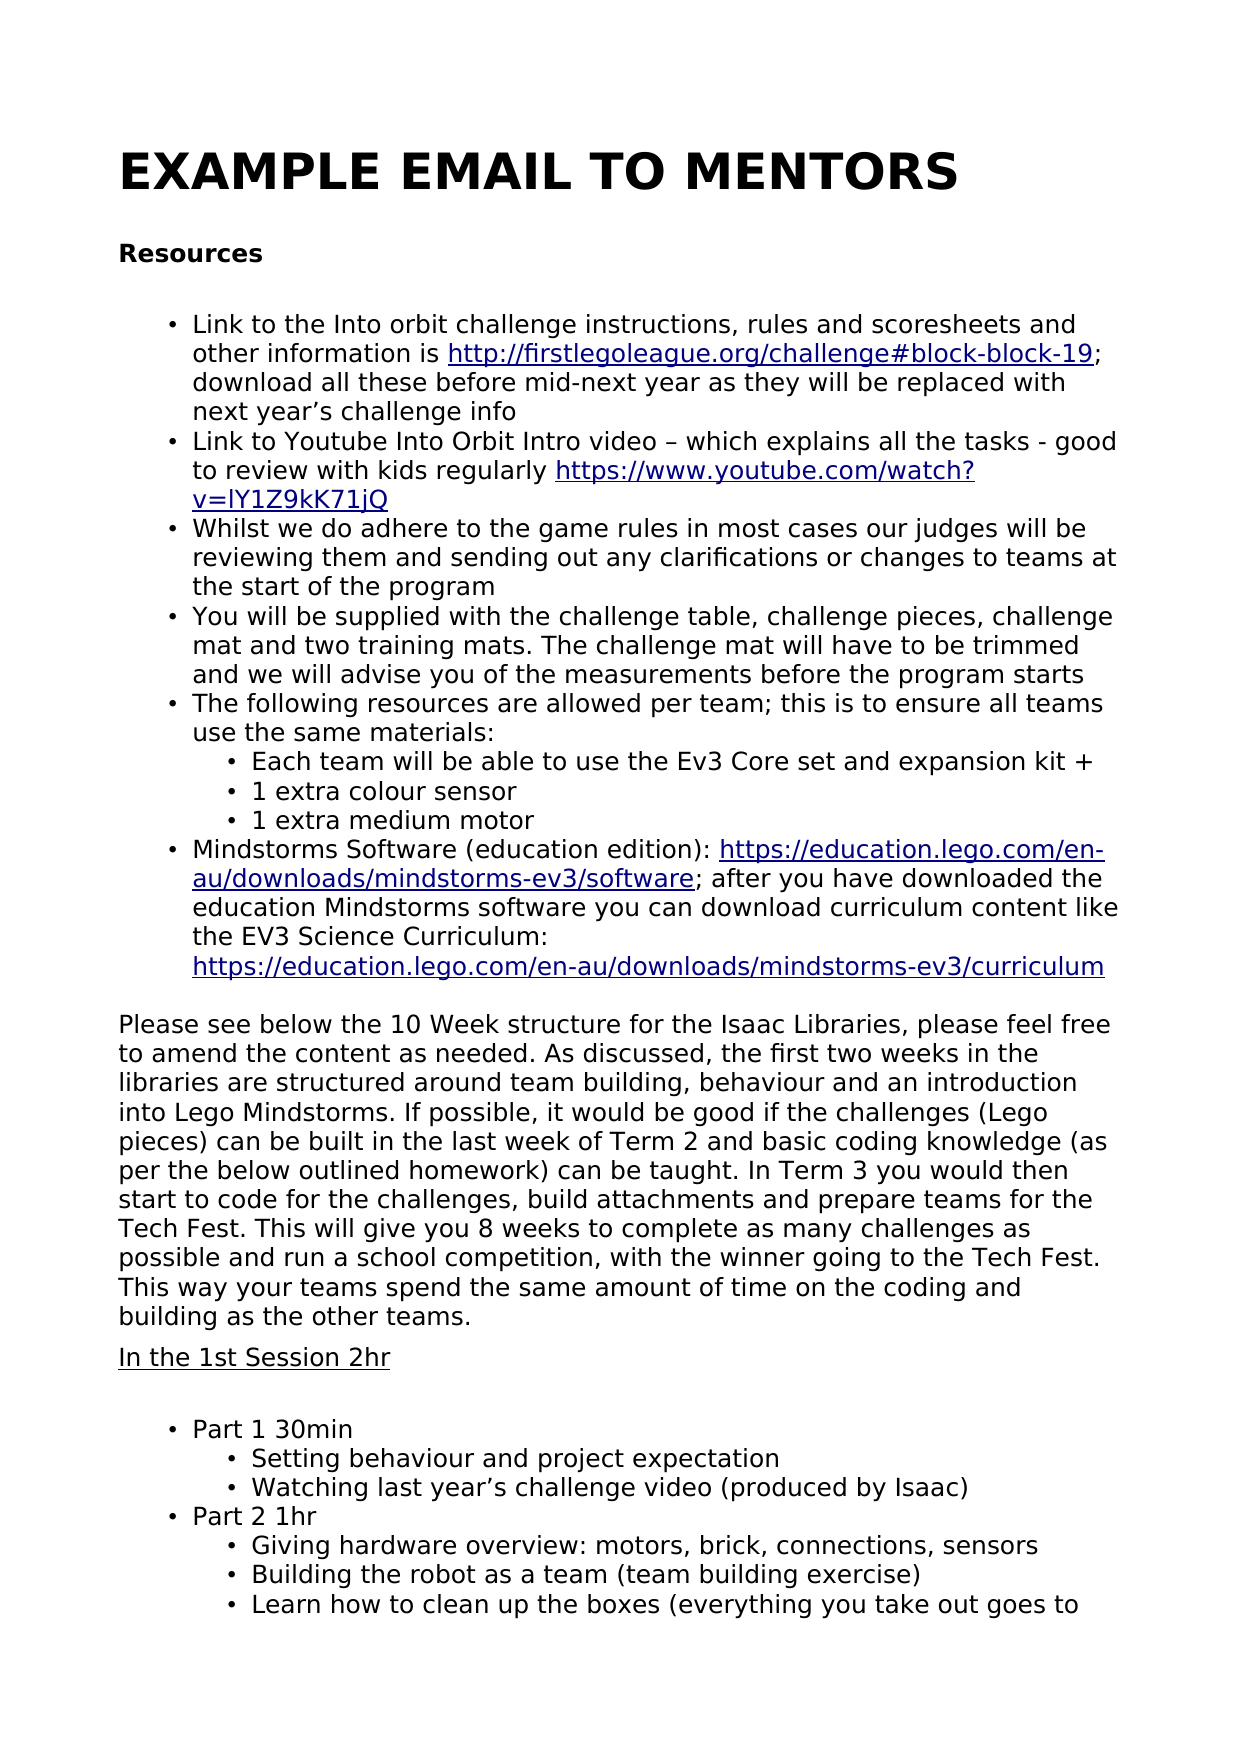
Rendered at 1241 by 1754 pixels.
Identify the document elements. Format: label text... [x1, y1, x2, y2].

list You will be supplied with the challenge table, challenge pieces, challenge mat and two training mats. The challenge mat will have to be trimmed and we will advise you of the measurements before the program starts [177, 602, 1122, 689]
list Link to the Into orbit challenge instructions, rules and scoresheets and other information is http://firstlegoleague.org/challenge#block-block-19; download all these before mid-next year as they will be replaced with next year’s challenge info [177, 310, 1122, 427]
list Setting behaviour and project expectation [236, 1444, 1122, 1473]
list Each team will be able to use the Ev3 Core set and expansion kit + [236, 747, 1122, 777]
list Building the robot as a team (team building exercise) [236, 1561, 1122, 1590]
subtitle Resources [118, 239, 1122, 268]
list 1 extra colour sensor [236, 777, 1122, 806]
list Mindstorms Software (education edition): https://education.lego.com/en-au/downloads/mindstorms-ev3/software; after you have downloaded the education Mindstorms software you can download curriculum content like the EV3 Science Curriculum: https://education.lego.com/en-au/downloads/mindstorms-ev3/curriculum [177, 835, 1122, 981]
list The following resources are allowed per team; this is to ensure all teams use the same materials: [177, 689, 1122, 747]
text Please see below the 10 Week structure for the Isaac Libraries, please feel free to amend the content as needed. As discussed, the first two weeks in the libraries are structured around team building, behaviour and an introduction into Lego Mindstorms. If possible, it would be good if the challenges (Lego pieces) can be built in the last week of Term 2 and basic coding knowledge (as per the below outlined homework) can be taught. In Term 3 you would then start to code for the challenges, build attachments and prepare teams for the Tech Fest. This will give you 8 weeks to complete as many challenges as possible and run a school competition, with the winner going to the Tech Fest. This way your teams spend the same amount of time on the coding and building as the other teams. [118, 1010, 1122, 1331]
list Link to Youtube Into Orbit Intro video – which explains all the tasks - good to review with kids regularly https://www.youtube.com/watch?v=lY1Z9kK71jQ [177, 427, 1122, 514]
list Part 2 1hr [177, 1502, 1122, 1531]
list Watching last year’s challenge video (produced by Isaac) [236, 1473, 1122, 1502]
text In the 1st Session 2hr [118, 1344, 1122, 1373]
list 1 extra medium motor [236, 806, 1122, 835]
list Whilst we do adhere to the game rules in most cases our judges will be reviewing them and sending out any clarifications or changes to teams at the start of the program [177, 514, 1122, 602]
list Learn how to clean up the boxes (everything you take out goes to [236, 1590, 1122, 1619]
list Giving hardware overview: motors, brick, connections, sensors [236, 1531, 1122, 1561]
subtitle EXAMPLE EMAIL TO MENTORS [118, 143, 1122, 201]
list Part 1 30min [177, 1415, 1122, 1444]
